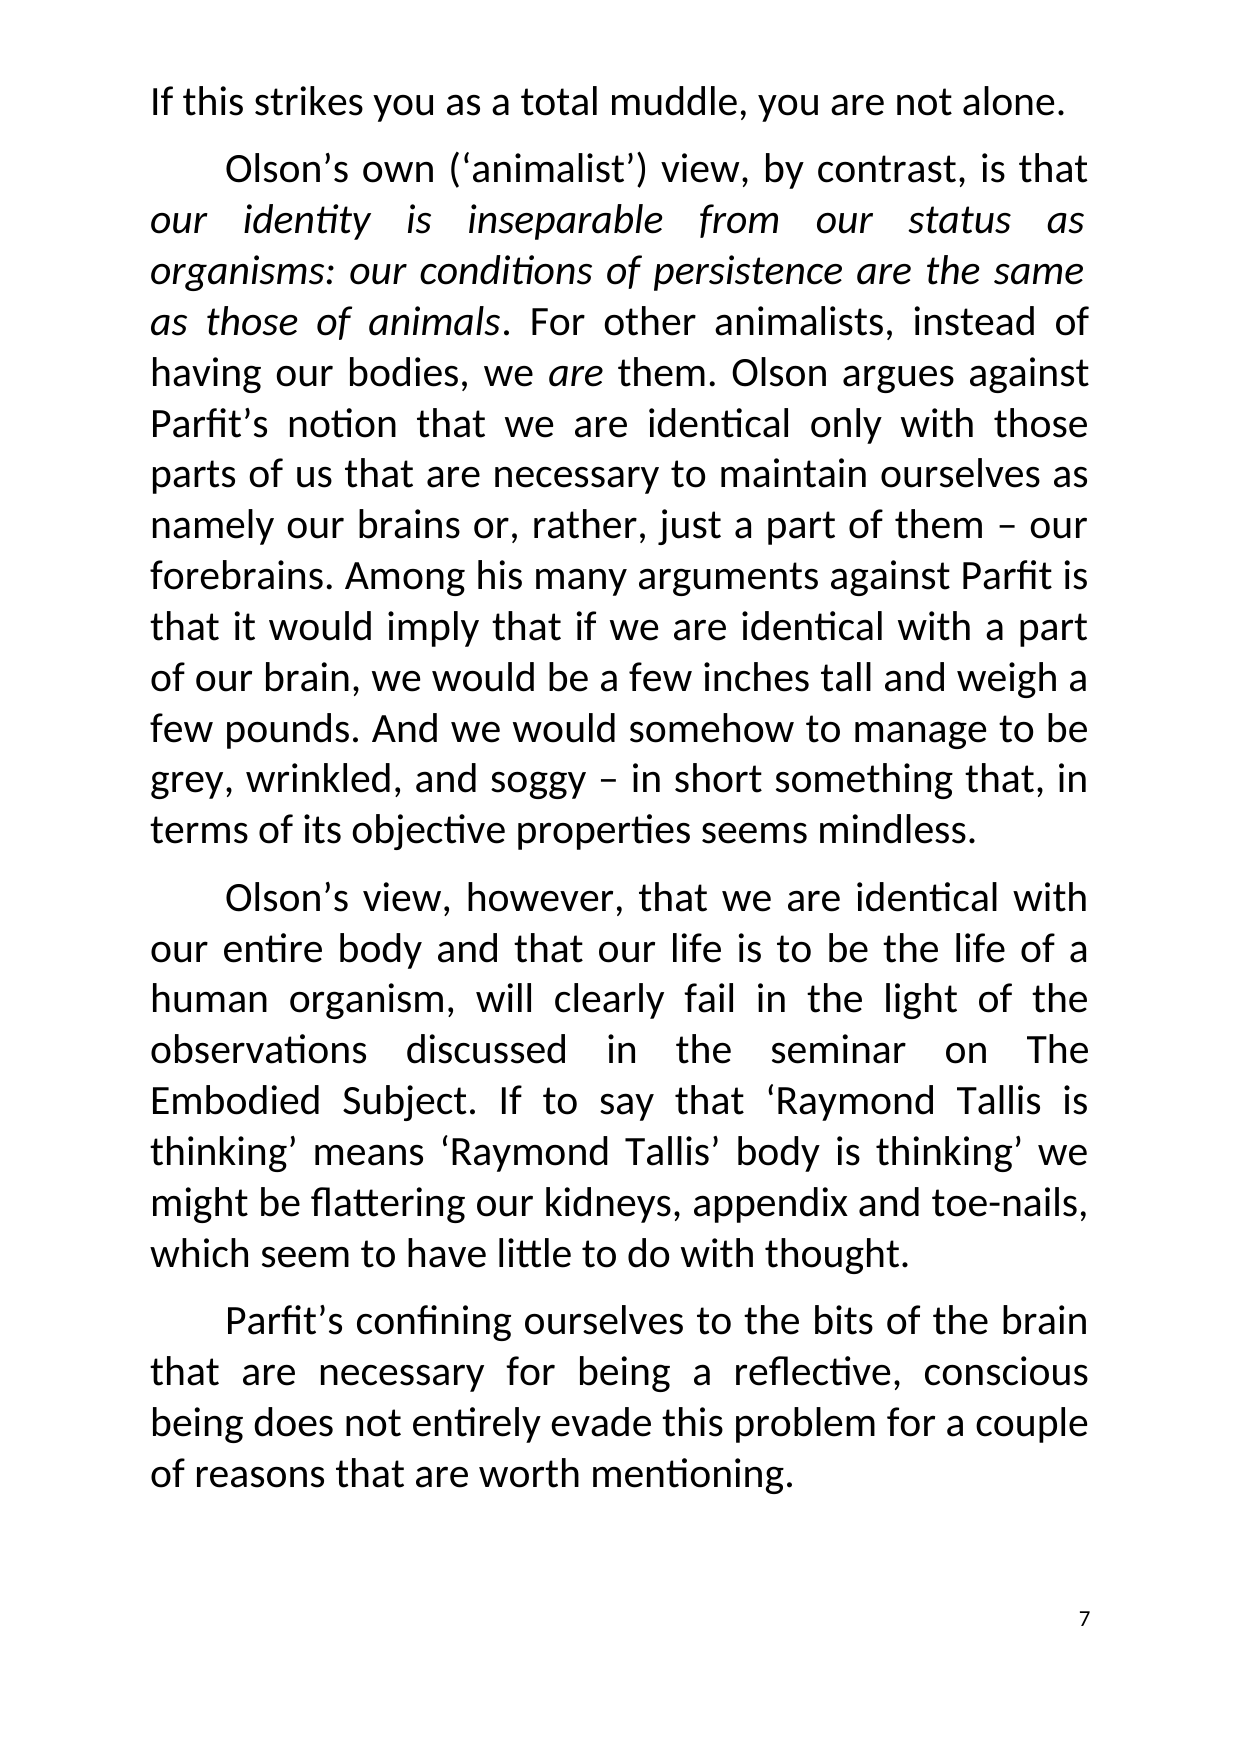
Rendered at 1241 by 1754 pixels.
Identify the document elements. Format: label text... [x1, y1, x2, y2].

text If this strikes you as a total muddle, you are not alone. [150, 75, 1090, 126]
text Olson’s own (‘animalist’) view, by contrast, is that our identity is inseparable from our status as organisms: our conditions of persistence are the same as those of animals. For other animalists, instead of having our bodies, we are them. Olson argues against Parfit’s notion that we are identical only with those parts of us that are necessary to maintain ourselves as namely our brains or, rather, just a part of them – our forebrains. Among his many arguments against Parfit is that it would imply that if we are identical with a part of our brain, we would be a few inches tall and weigh a few pounds. And we would somehow to manage to be grey, wrinkled, and soggy – in short something that, in terms of its objective properties seems mindless. [150, 142, 1090, 854]
text Olson’s view, however, that we are identical with our entire body and that our life is to be the life of a human organism, will clearly fail in the light of the observations discussed in the seminar on The Embodied Subject. If to say that ‘Raymond Tallis is thinking’ means ‘Raymond Tallis’ body is thinking’ we might be flattering our kidneys, appendix and toe-nails, which seem to have little to do with thought. [150, 871, 1090, 1277]
text Parfit’s confining ourselves to the bits of the brain that are necessary for being a reflective, conscious being does not entirely evade this problem for a couple of reasons that are worth mentioning. [150, 1294, 1090, 1497]
